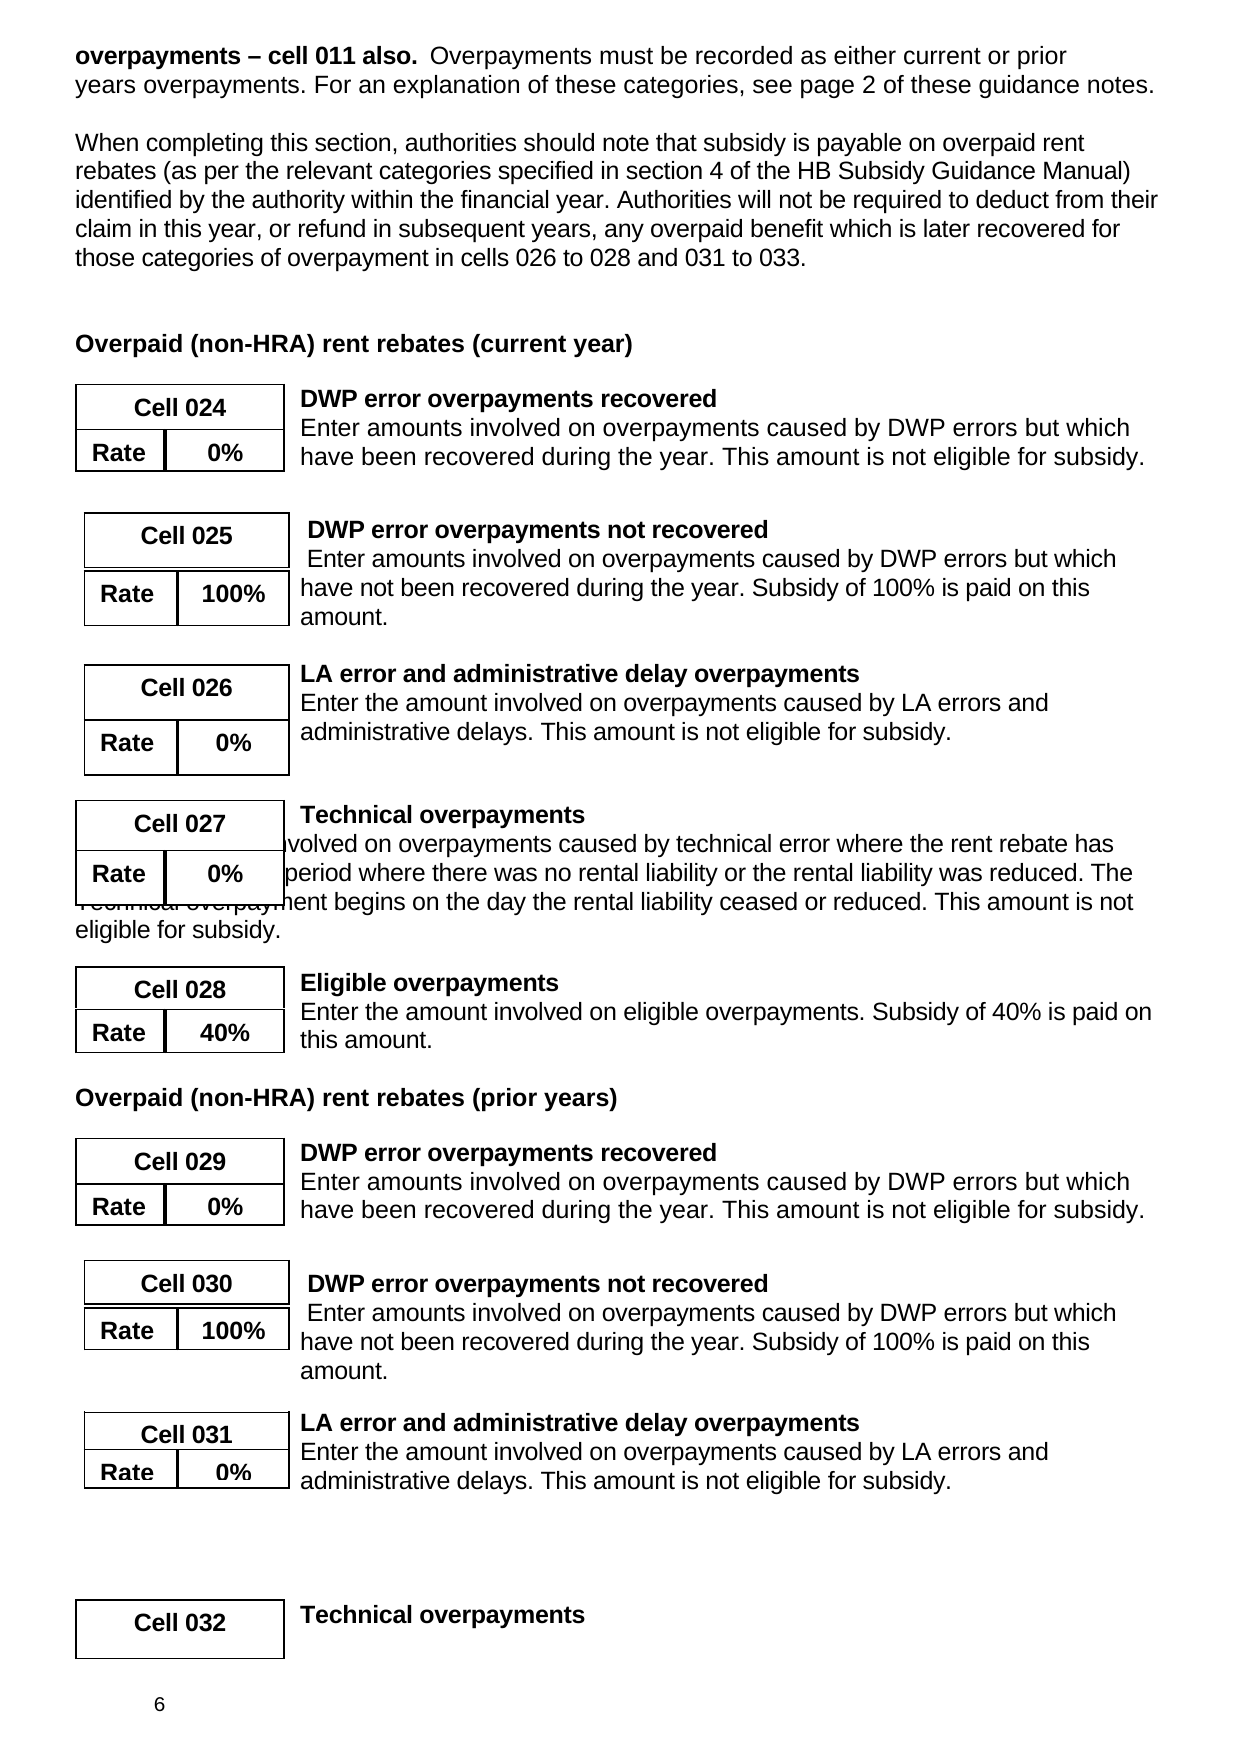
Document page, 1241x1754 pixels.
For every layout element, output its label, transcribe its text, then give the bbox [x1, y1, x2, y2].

text 0% [182, 1192, 268, 1217]
text LA error and administrative delay overpayments [75, 1408, 1166, 1437]
text Rate [100, 579, 161, 608]
text Cell 030 [100, 1269, 273, 1296]
text overpayments – cell 011 also. Overpayments must be recorded as either current or prior [75, 41, 1166, 70]
text [179, 721, 288, 774]
text Overpaid (non-HRA) rent rebates (prior years) [75, 1083, 1166, 1112]
text [167, 1185, 283, 1224]
text DWP error overpayments recovered [285, 1138, 1166, 1167]
text 0% [194, 1458, 273, 1479]
text 100% [194, 579, 273, 608]
text Cell 026 [100, 673, 273, 702]
text Rate [92, 1017, 148, 1044]
text 0% [182, 438, 268, 463]
text Enter amounts involved on overpayments caused by DWP errors but which have not been recovered during the year. Subsidy of 100% is paid on this amount. [75, 544, 1166, 630]
text DWP error overpayments not recovered [290, 515, 1166, 544]
text [77, 1139, 283, 1183]
text Enter amounts involved on overpayments caused by DWP errors but which have been recovered during the year. This amount is not eligible for subsidy. [285, 1167, 1166, 1224]
text Eligible overpayments [285, 968, 1166, 997]
text Cell 029 [92, 1147, 268, 1175]
text [77, 430, 163, 470]
text Overpaid (non-HRA) rent rebates (current year) [75, 329, 1166, 358]
text Cell 024 [92, 392, 268, 421]
text DWP error overpayments not recovered [290, 1269, 1166, 1298]
text 0% [194, 728, 273, 757]
text Rate [100, 1458, 161, 1479]
text Enter the amount involved on overpayments caused by LA errors and administrative delays. This amount is not eligible for subsidy. [290, 688, 1166, 745]
text Enter the amount involved on eligible overpayments. Subsidy of 40% is paid on this amount. [166, 997, 1166, 1054]
text Enter the amount involved on overpayments caused by LA errors and administrative delays. This amount is not eligible for subsidy. [75, 1437, 1166, 1494]
text 100% [194, 1316, 273, 1341]
text Cell 031 [100, 1420, 273, 1447]
text [77, 1601, 283, 1658]
text Cell 028 [92, 975, 268, 1004]
text 40% [182, 1017, 268, 1044]
text LA error and administrative delay overpayments [75, 659, 1166, 719]
text Cell 027 [92, 809, 268, 838]
text Enter the amount involved on overpayments caused by technical error where the rent rebate has been credited for a period where there was no rental liability or the rental liability was reduced. The Technical overpayment begins on the day the rental liability ceased or reduced. This amount is not eligible for subsidy. [0, 829, 1166, 944]
text Technical overpayments [285, 1600, 1166, 1628]
text Technical overpayments [285, 801, 1166, 829]
text DWP error overpayments recovered [285, 384, 1166, 413]
text 0% [182, 859, 268, 887]
text Rate [92, 1192, 148, 1217]
text [77, 1185, 163, 1224]
text Enter amounts involved on overpayments caused by DWP errors but which have not been recovered during the year. Subsidy of 100% is paid on this amount. [75, 1298, 1166, 1384]
text Rate [92, 438, 148, 463]
text [77, 385, 283, 429]
text Cell 032 [92, 1608, 268, 1637]
text Technical overpayments [77, 801, 283, 850]
text years overpayments. For an explanation of these categories, see page 2 of these guidance notes. [75, 70, 1166, 99]
text [167, 430, 283, 470]
text Enter the amount involved on eligible overpayments. Subsidy of 40% is paid on this amount. [167, 1010, 283, 1052]
text Rate [92, 859, 148, 887]
text Enter the amount involved on eligible overpayments. Subsidy of 40% is paid on this amount. [77, 1010, 163, 1052]
text [85, 721, 176, 774]
text Rate [100, 728, 161, 757]
text Cell 025 [100, 521, 273, 550]
text Enter amounts involved on overpayments caused by DWP errors but which have been recovered during the year. This amount is not eligible for subsidy. [285, 413, 1166, 470]
text When completing this section, authorities should note that subsidy is payable on overpaid rent rebates (as per the relevant categories specified in section 4 of the HB Subsidy Guidance Manual) identified by the authority within the financial year. Authorities will not be required to deduct from their claim in this year, or refund in subsequent years, any overpaid benefit which is later recovered for those categories of overpayment in cells 026 to 028 and 031 to 033. [75, 128, 1166, 271]
text Rate [100, 1316, 161, 1341]
